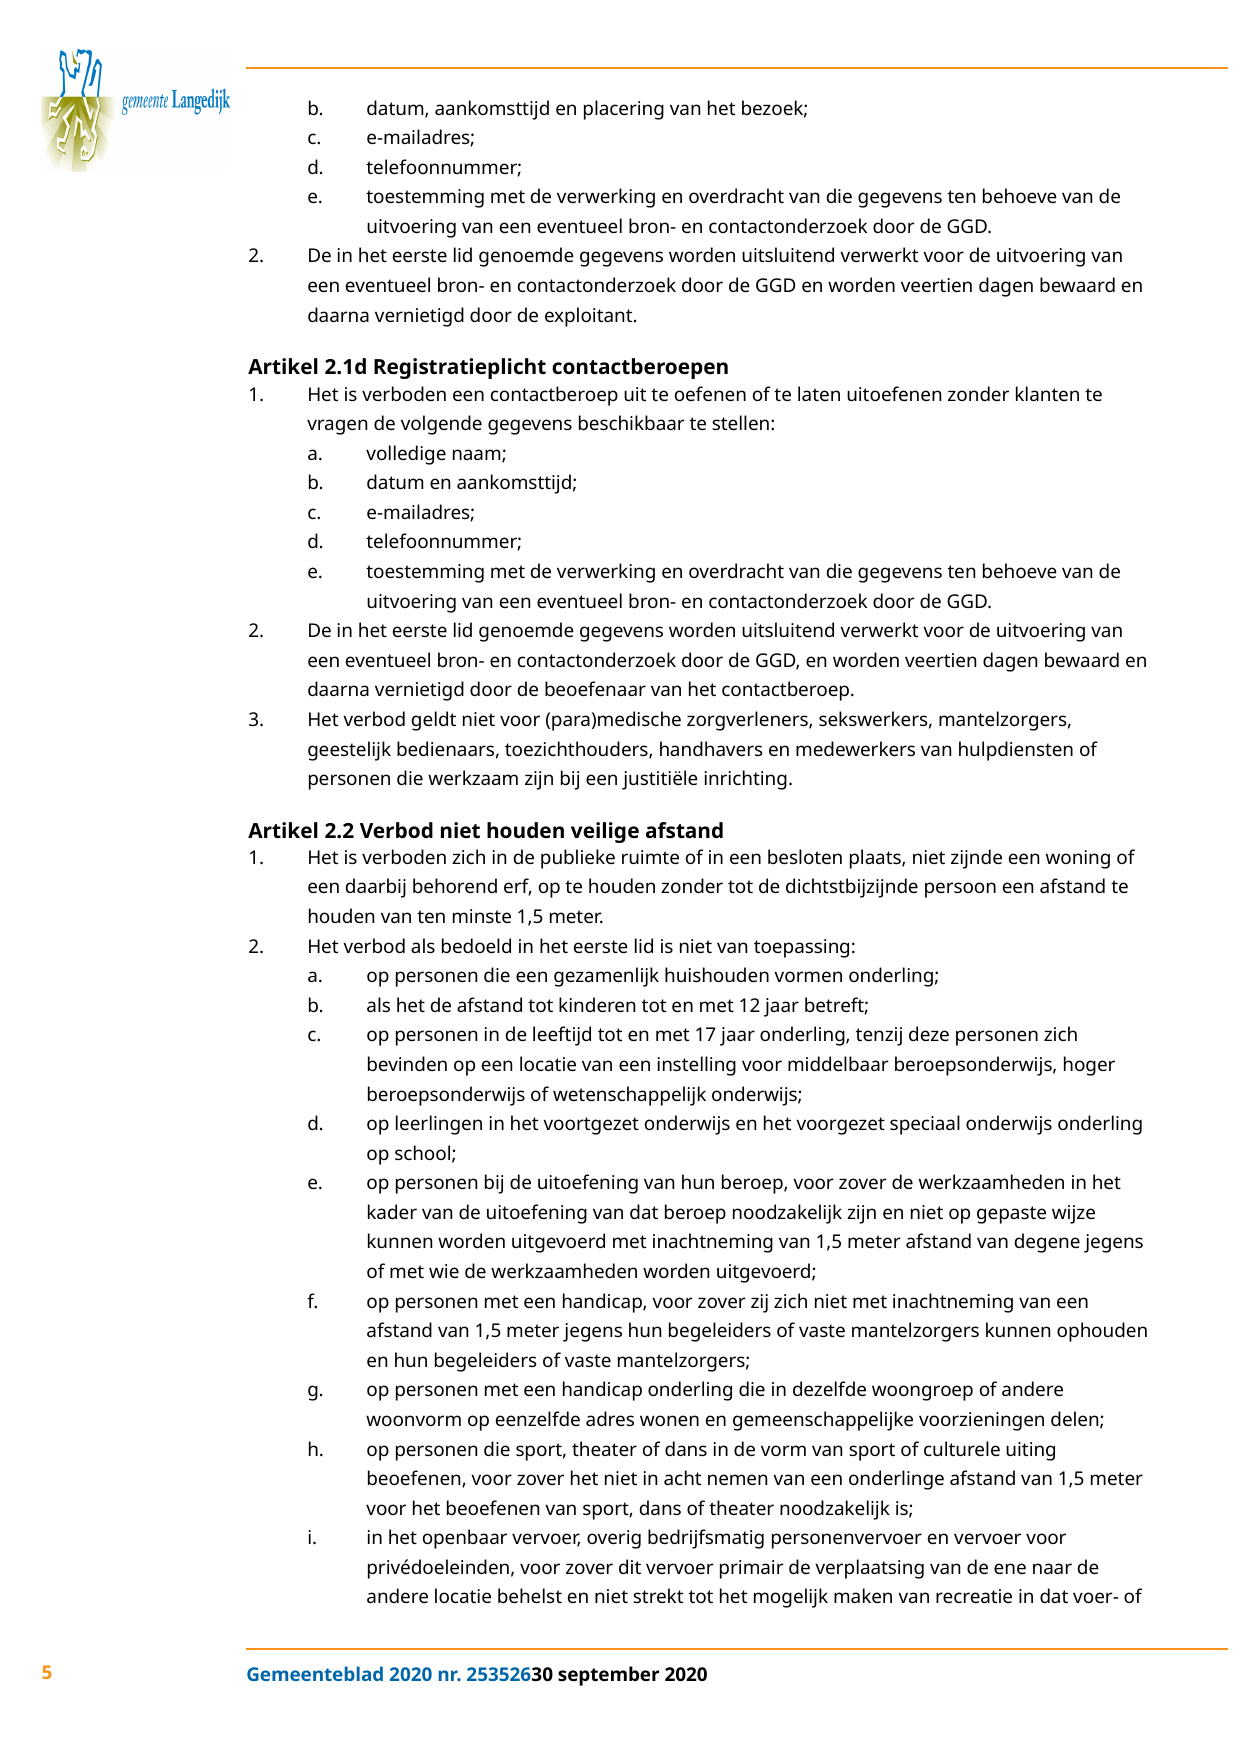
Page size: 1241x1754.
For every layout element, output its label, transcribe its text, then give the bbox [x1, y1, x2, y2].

list De in het eerste lid genoemde gegevens worden uitsluitend verwerkt voor de uitvoering van een eventueel bron- en contactonderzoek door de GGD, en worden veertien dagen bewaard en daarna vernietigd door de beoefenaar van het contactberoep. [248, 617, 1152, 702]
list Het verbod geldt niet voor (para)medische zorgverleners, sekswerkers, mantelzorgers, geestelijk bedienaars, toezichthouders, handhavers en medewerkers van hulpdiensten of personen die werkzaam zijn bij een justitiële inrichting. [248, 706, 1152, 791]
list op personen die een gezamenlijk huishouden vormen onderling; [307, 962, 1152, 988]
list op personen met een handicap onderling die in dezelfde woongroep of andere woonvorm op eenzelfde adres wonen en gemeenschappelijke voorzieningen delen; [307, 1377, 1152, 1432]
list toestemming met de verwerking en overdracht van die gegevens ten behoeve van de uitvoering van een eventueel bron- en contactonderzoek door de GGD. [307, 183, 1152, 239]
list op leerlingen in het voortgezet onderwijs en het voorgezet speciaal onderwijs onderling op school; [307, 1110, 1152, 1166]
list Het is verboden een contactberoep uit te oefenen of te laten uitoefenen zonder klanten te vragen de volgende gegevens beschikbaar te stellen: [248, 381, 1152, 436]
list telefoonnummer; [307, 529, 1152, 554]
list datum, aankomsttijd en placering van het bezoek; [307, 95, 1152, 121]
list Het is verboden zich in de publieke ruimte of in een besloten plaats, niet zijnde een woning of een daarbij behorend erf, op te houden zonder tot de dichtstbijzijnde persoon een afstand te houden van ten minste 1,5 meter. [248, 844, 1152, 929]
list op personen bij de uitoefening van hun beroep, voor zover de werkzaamheden in het kader van de uitoefening van dat beroep noodzakelijk zijn en niet op gepaste wijze kunnen worden uitgevoerd met inachtneming van 1,5 meter afstand van degene jegens of met wie de werkzaamheden worden uitgevoerd; [307, 1169, 1152, 1284]
text Artikel 2.2 Verbod niet houden veilige afstand [248, 816, 1152, 844]
list De in het eerste lid genoemde gegevens worden uitsluitend verwerkt voor de uitvoering van een eventueel bron- en contactonderzoek door de GGD en worden veertien dagen bewaard en daarna vernietigd door de exploitant. [248, 243, 1152, 328]
list als het de afstand tot kinderen tot en met 12 jaar betreft; [307, 992, 1152, 1018]
list op personen met een handicap, voor zover zij zich niet met inachtneming van een afstand van 1,5 meter jegens hun begeleiders of vaste mantelzorgers kunnen ophouden en hun begeleiders of vaste mantelzorgers; [307, 1288, 1152, 1373]
text Artikel 2.1d Registratieplicht contactberoepen [248, 352, 1152, 381]
picture [41, 47, 231, 172]
list op personen die sport, theater of dans in de vorm van sport of culturele uiting beoefenen, voor zover het niet in acht nemen van een onderlinge afstand van 1,5 meter voor het beoefenen van sport, dans of theater noodzakelijk is; [307, 1436, 1152, 1521]
list volledige naam; [307, 440, 1152, 466]
list toestemming met de verwerking en overdracht van die gegevens ten behoeve van de uitvoering van een eventueel bron- en contactonderzoek door de GGD. [307, 558, 1152, 613]
list Het verbod als bedoeld in het eerste lid is niet van toepassing: [248, 933, 1152, 959]
list op personen in de leeftijd tot en met 17 jaar onderling, tenzij deze personen zich bevinden op een locatie van een instelling voor middelbaar beroepsonderwijs, hoger beroepsonderwijs of wetenschappelijk onderwijs; [307, 1022, 1152, 1107]
list datum en aankomsttijd; [307, 469, 1152, 495]
list telefoonnummer; [307, 154, 1152, 180]
list e-mailadres; [307, 124, 1152, 150]
list in het openbaar vervoer, overig bedrijfsmatig personenvervoer en vervoer voor privédoeleinden, voor zover dit vervoer primair de verplaatsing van de ene naar de andere locatie behelst en niet strekt tot het mogelijk maken van recreatie in dat voer- of [307, 1524, 1152, 1609]
list e-mailadres; [307, 499, 1152, 525]
